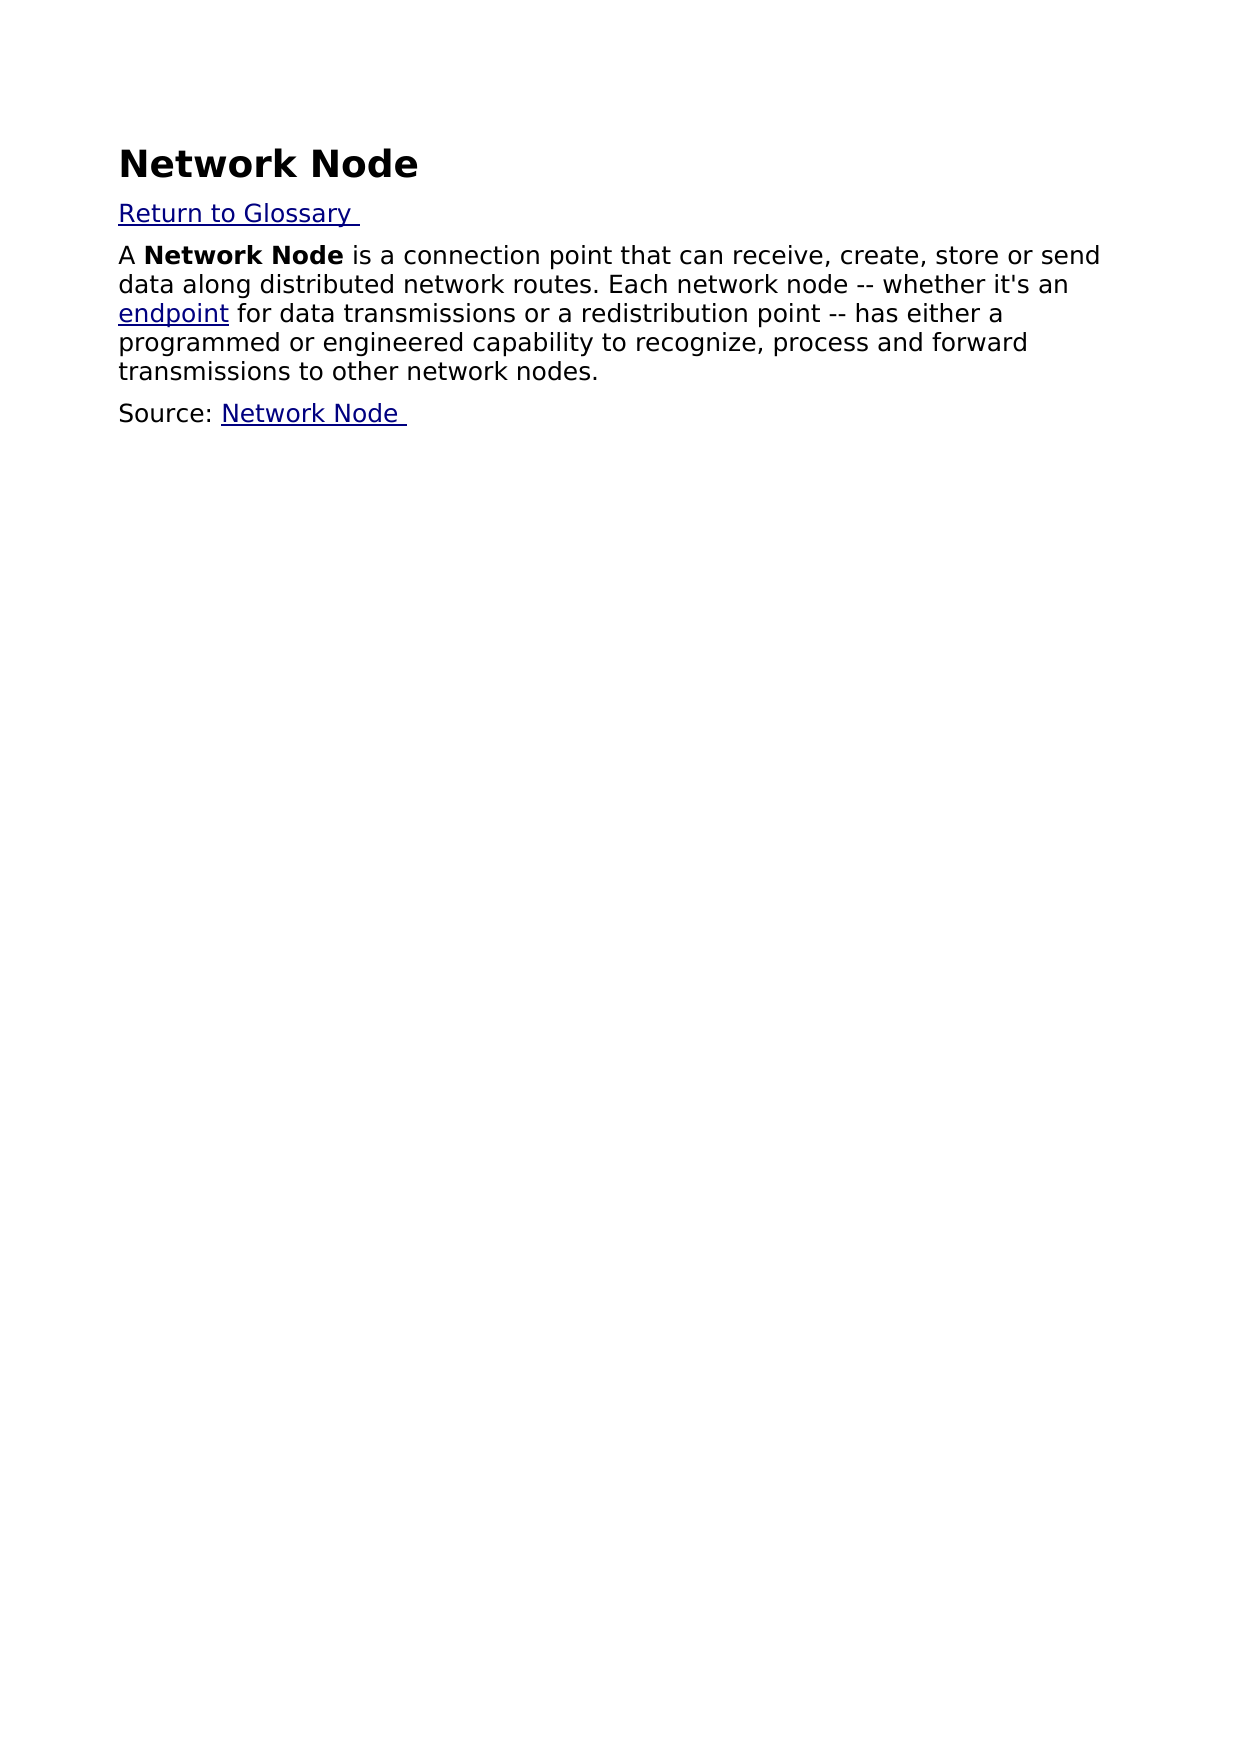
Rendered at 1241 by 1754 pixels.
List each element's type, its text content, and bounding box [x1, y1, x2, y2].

text Source: Network Node [118, 399, 1122, 428]
text Return to Glossary [118, 199, 1122, 228]
text A Network Node is a connection point that can receive, create, store or send data along distributed network routes. Each network node -- whether it's an endpoint for data transmissions or a redistribution point -- has either a programmed or engineered capability to recognize, process and forward transmissions to other network nodes. [118, 241, 1122, 387]
subtitle Network Node [118, 143, 1122, 187]
